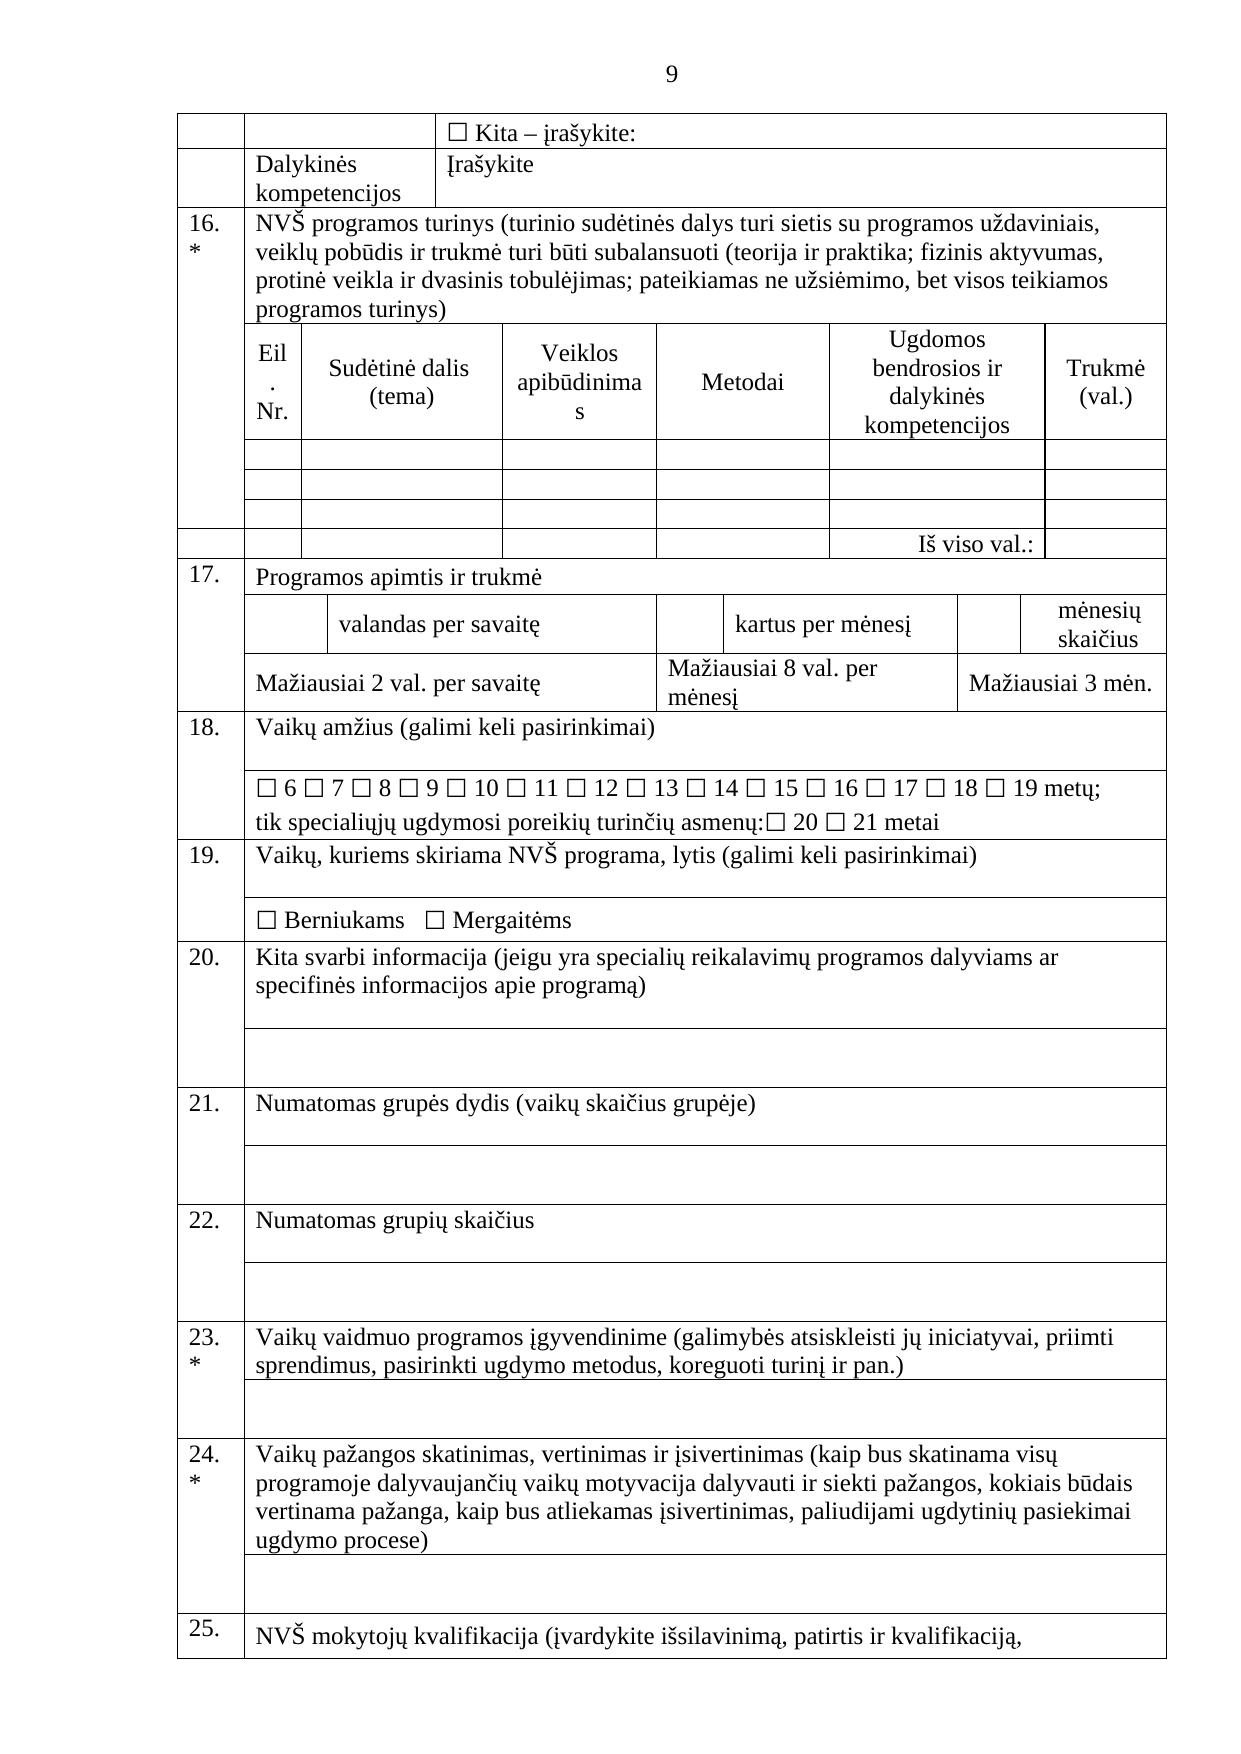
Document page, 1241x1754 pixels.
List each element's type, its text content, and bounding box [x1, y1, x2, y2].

table_cell [245, 529, 301, 558]
table_cell [302, 440, 502, 469]
table_cell 23. * [178, 1322, 244, 1438]
table_cell [245, 114, 435, 148]
table_cell 16. * [178, 208, 244, 528]
table_cell Mažiausiai 2 val. per savaitę [245, 654, 656, 711]
table_cell Trukmė (val.) [1046, 324, 1166, 439]
table_cell Programos apimtis ir trukmė [245, 559, 1166, 594]
table_cell [657, 529, 829, 558]
table_cell kartus per mėnesį [724, 595, 957, 652]
table_cell Dalykinės kompetencijos [245, 149, 435, 207]
table_cell NVŠ mokytojų kvalifikacija (įvardykite išsilavinimą, patirtis ir kvalifikaciją, [245, 1614, 1166, 1658]
table_cell ☐ 6 ☐ 7 ☐ 8 ☐ 9 ☐ 10 ☐ 11 ☐ 12 ☐ 13 ☐ 14 ☐ 15 ☐ 16 ☐ 17 ☐ 18 ☐ 19 metų; tik specialiųjų ugdymosi poreikių turinčių asmenų:☐ 20 ☐ 21 metai [245, 771, 1166, 839]
table_cell mėnesių skaičius [1021, 595, 1166, 652]
table_cell [503, 500, 656, 528]
table_cell Vaikų vaidmuo programos įgyvendinime (galimybės atsiskleisti jų iniciatyvai, priimti sprendimus, pasirinkti ugdymo metodus, koreguoti turinį ir pan.) [245, 1322, 1166, 1379]
table_cell [245, 1380, 1166, 1438]
table_cell [245, 470, 301, 498]
table_cell [1046, 529, 1166, 558]
table_cell Vaikų amžius (galimi keli pasirinkimai) [245, 712, 1166, 769]
table_cell [302, 529, 502, 558]
table_cell [178, 529, 244, 558]
table_cell [1046, 440, 1166, 469]
table_cell [302, 500, 502, 528]
table_cell 17. [178, 559, 244, 711]
table_cell Kita svarbi informacija (jeigu yra specialių reikalavimų programos dalyviams ar specifinės informacijos apie programą) [245, 942, 1166, 1028]
table_cell [302, 470, 502, 498]
table_cell ☐ Kita – įrašykite: [436, 114, 1166, 148]
table_cell 18. [178, 712, 244, 839]
table_cell [830, 500, 1044, 528]
table_cell [245, 1029, 1166, 1087]
table_cell [503, 440, 656, 469]
table_cell [657, 595, 723, 652]
table_cell 22. [178, 1205, 244, 1321]
table_cell Mažiausiai 8 val. per mėnesį [657, 654, 957, 711]
table_cell [245, 1263, 1166, 1321]
table_cell 21. [178, 1088, 244, 1204]
table_cell Sudėtinė dalis (tema) [302, 324, 502, 439]
table_cell 25. [178, 1614, 244, 1658]
table_cell ☐ Berniukams ☐ Mergaitėms [245, 898, 1166, 941]
table_cell [503, 470, 656, 498]
table_cell [1046, 500, 1166, 528]
table_cell Numatomas grupių skaičius [245, 1205, 1166, 1262]
table_cell [245, 1146, 1166, 1204]
table_cell [1046, 470, 1166, 498]
table_cell 20. [178, 942, 244, 1087]
table_cell [657, 470, 829, 498]
table_cell [178, 149, 244, 207]
table_cell 19. [178, 840, 244, 941]
table_cell [245, 500, 301, 528]
table_cell Mažiausiai 3 mėn. [958, 654, 1166, 711]
table_cell Eil. Nr. [245, 324, 301, 439]
table_cell 24. * [178, 1439, 244, 1612]
table_cell [178, 114, 244, 148]
table_cell Ugdomos bendrosios ir dalykinės kompetencijos [830, 324, 1044, 439]
table_cell Vaikų pažangos skatinimas, vertinimas ir įsivertinimas (kaip bus skatinama visų programoje dalyvaujančių vaikų motyvacija dalyvauti ir siekti pažangos, kokiais būdais vertinama pažanga, kaip bus atliekamas įsivertinimas, paliudijami ugdytinių pasiekimai ugdymo procese) [245, 1439, 1166, 1554]
table_cell [657, 440, 829, 469]
table_cell Įrašykite [436, 149, 1166, 207]
table_cell [245, 1555, 1166, 1612]
table_cell Metodai [657, 324, 829, 439]
table_cell [657, 500, 829, 528]
table_cell [830, 440, 1044, 469]
table_cell [830, 470, 1044, 498]
table_cell [958, 595, 1020, 652]
table_cell NVŠ programos turinys (turinio sudėtinės dalys turi sietis su programos uždaviniais, veiklų pobūdis ir trukmė turi būti subalansuoti (teorija ir praktika; fizinis aktyvumas, protinė veikla ir dvasinis tobulėjimas; pateikiamas ne užsiėmimo, bet visos teikiamos programos turinys) [245, 208, 1166, 323]
table_cell [245, 595, 327, 652]
table_cell Iš viso val.: [830, 529, 1044, 558]
table_cell Veiklos apibūdinimas [503, 324, 656, 439]
table_cell [245, 440, 301, 469]
table_cell Vaikų, kuriems skiriama NVŠ programa, lytis (galimi keli pasirinkimai) [245, 840, 1166, 897]
table_cell valandas per savaitę [328, 595, 656, 652]
table_cell Numatomas grupės dydis (vaikų skaičius grupėje) [245, 1088, 1166, 1145]
table_cell [503, 529, 656, 558]
